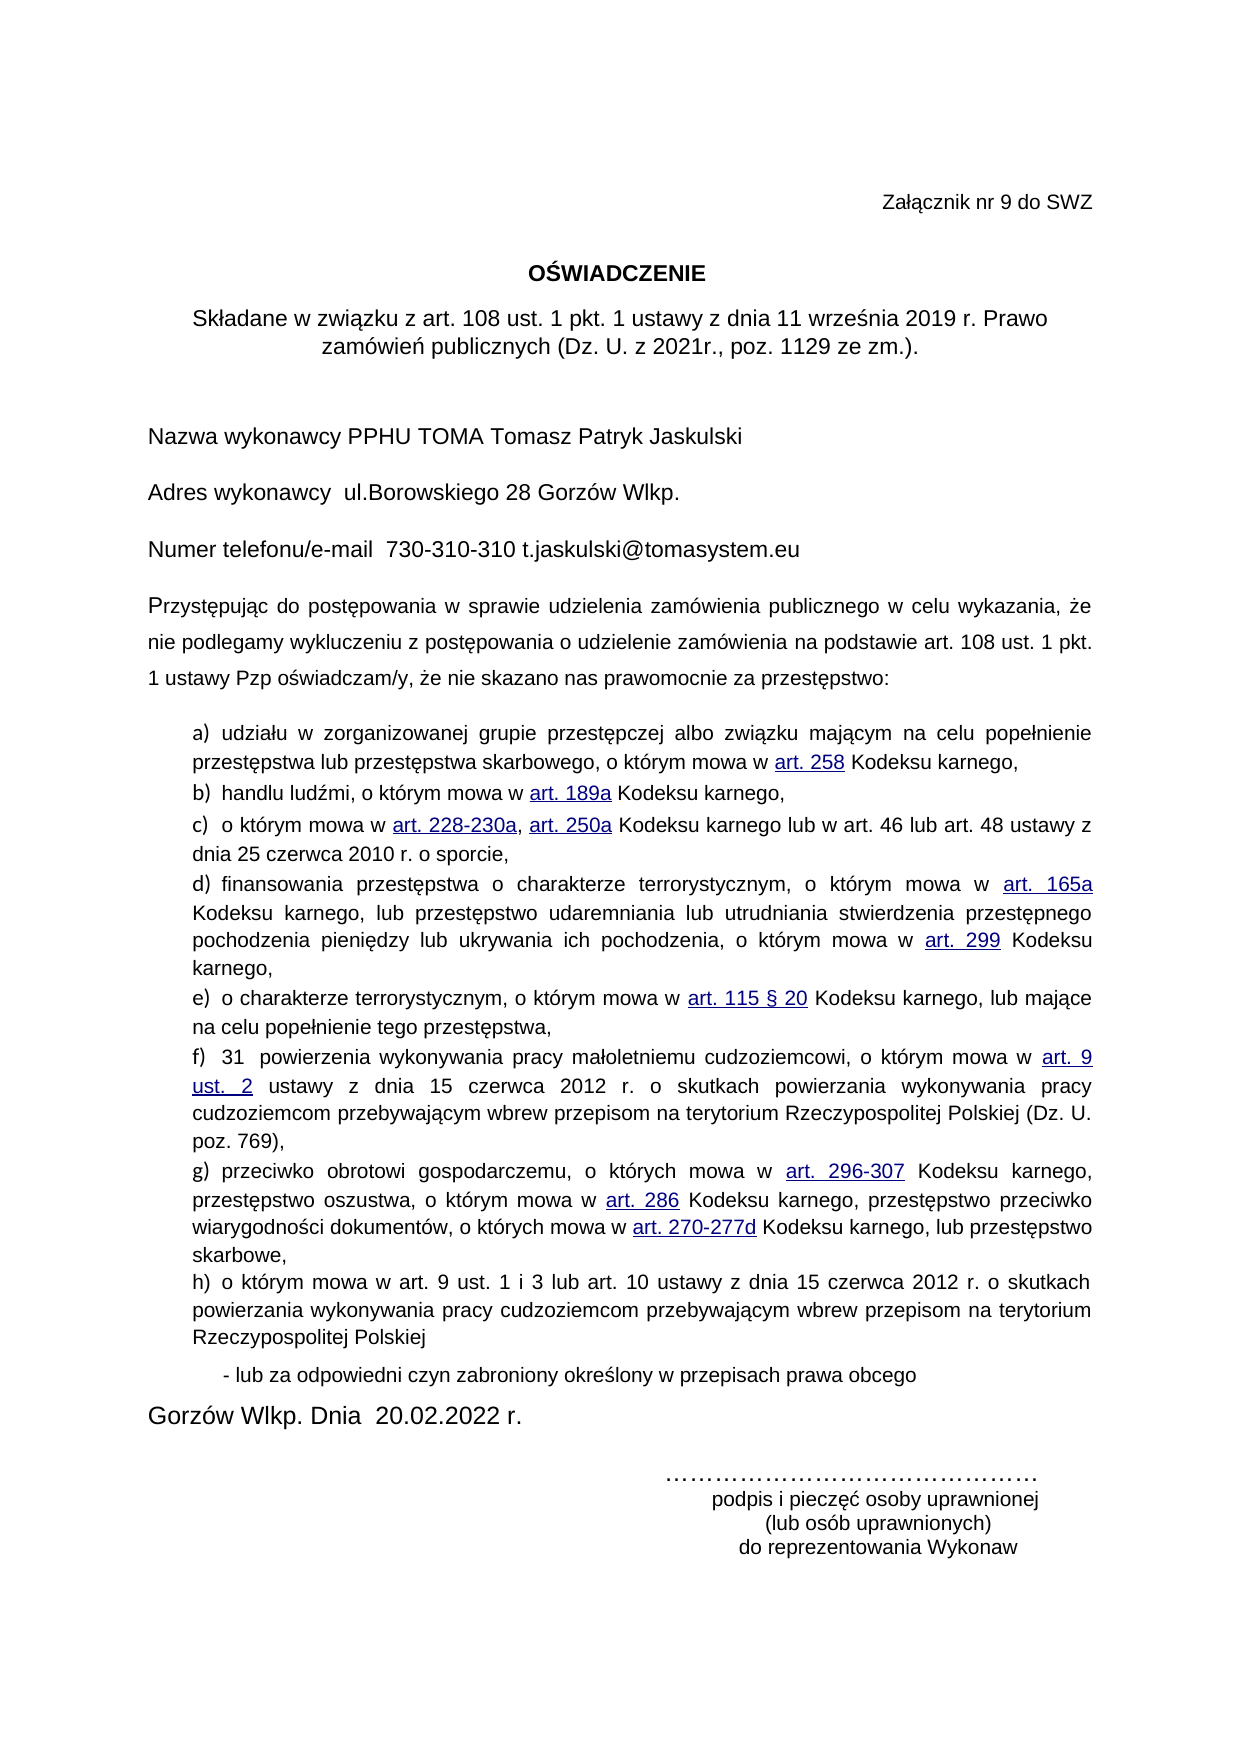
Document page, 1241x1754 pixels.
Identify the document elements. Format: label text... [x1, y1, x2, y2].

list finansowania przestępstwa o charakterze terrorystycznym, o którym mowa w art. 165a Kodeksu karnego, lub przestępstwo udaremniania lub utrudniania stwierdzenia przestępnego pochodzenia pieniędzy lub ukrywania ich pochodzenia, o którym mowa w art. 299 Kodeksu karnego, [192, 869, 1093, 979]
text Numer telefonu/e-mail 730-310-310 t.jaskulski@tomasystem.eu [148, 536, 1093, 562]
text Gorzów Wlkp. Dnia 20.02.2022 r. [148, 1401, 1093, 1430]
text Nazwa wykonawcy PPHU TOMA Tomasz Patryk Jaskulski [148, 423, 1093, 449]
list o charakterze terrorystycznym, o którym mowa w art. 115 § 20 Kodeksu karnego, lub mające na celu popełnienie tego przestępstwa, [192, 983, 1093, 1038]
list o którym mowa w art. 9 ust. 1 i 3 lub art. 10 ustawy z dnia 15 czerwca 2012 r. o skutkach powierzania wykonywania pracy cudzoziemcom przebywającym wbrew przepisom na terytorium Rzeczypospolitej Polskiej [192, 1270, 1093, 1349]
text do reprezentowania Wykonaw [664, 1535, 1093, 1559]
list przeciwko obrotowi gospodarczemu, o których mowa w art. 296-307 Kodeksu karnego, przestępstwo oszustwa, o którym mowa w art. 286 Kodeksu karnego, przestępstwo przeciwko wiarygodności dokumentów, o których mowa w art. 270-277d Kodeksu karnego, lub przestępstwo skarbowe, [192, 1156, 1093, 1267]
text Adres wykonawcy ul.Borowskiego 28 Gorzów Wlkp. [148, 479, 1093, 506]
text Przystępując do postępowania w sprawie udzielenia zamówienia publicznego w celu wykazania, że nie podlegamy wykluczeniu z postępowania o udzielenie zamówienia na podstawie art. 108 ust. 1 pkt. 1 ustawy Pzp oświadczam/y, że nie skazano nas prawomocnie za przestępstwo: [148, 592, 1093, 690]
text Składane w związku z art. 108 ust. 1 pkt. 1 ustawy z dnia 11 września 2019 r. Prawo zamówień publicznych (Dz. U. z 2021r., poz. 1129 ze zm.). [148, 304, 1093, 359]
list handlu ludźmi, o którym mowa w art. 189a Kodeksu karnego, [192, 778, 1093, 806]
list udziału w zorganizowanej grupie przestępczej albo związku mającym na celu popełnienie przestępstwa lub przestępstwa skarbowego, o którym mowa w art. 258 Kodeksu karnego, [192, 718, 1093, 774]
text - lub za odpowiedni czyn zabroniony określony w przepisach prawa obcego [223, 1363, 1093, 1387]
text Załącznik nr 9 do SWZ [148, 190, 1093, 214]
text OŚWIADCZENIE [148, 259, 1093, 286]
list 31 powierzenia wykonywania pracy małoletniemu cudzoziemcowi, o którym mowa w art. 9 ust. 2 ustawy z dnia 15 czerwca 2012 r. o skutkach powierzania wykonywania pracy cudzoziemcom przebywającym wbrew przepisom na terytorium Rzeczypospolitej Polskiej (Dz. U. poz. 769), [192, 1042, 1093, 1152]
text ……………………………………… [664, 1458, 1093, 1487]
list o którym mowa w art. 228-230a, art. 250a Kodeksu karnego lub w art. 46 lub art. 48 ustawy z dnia 25 czerwca 2010 r. o sporcie, [192, 810, 1093, 865]
text podpis i pieczęć osoby uprawnionej (lub osób uprawnionych) [664, 1487, 1093, 1535]
